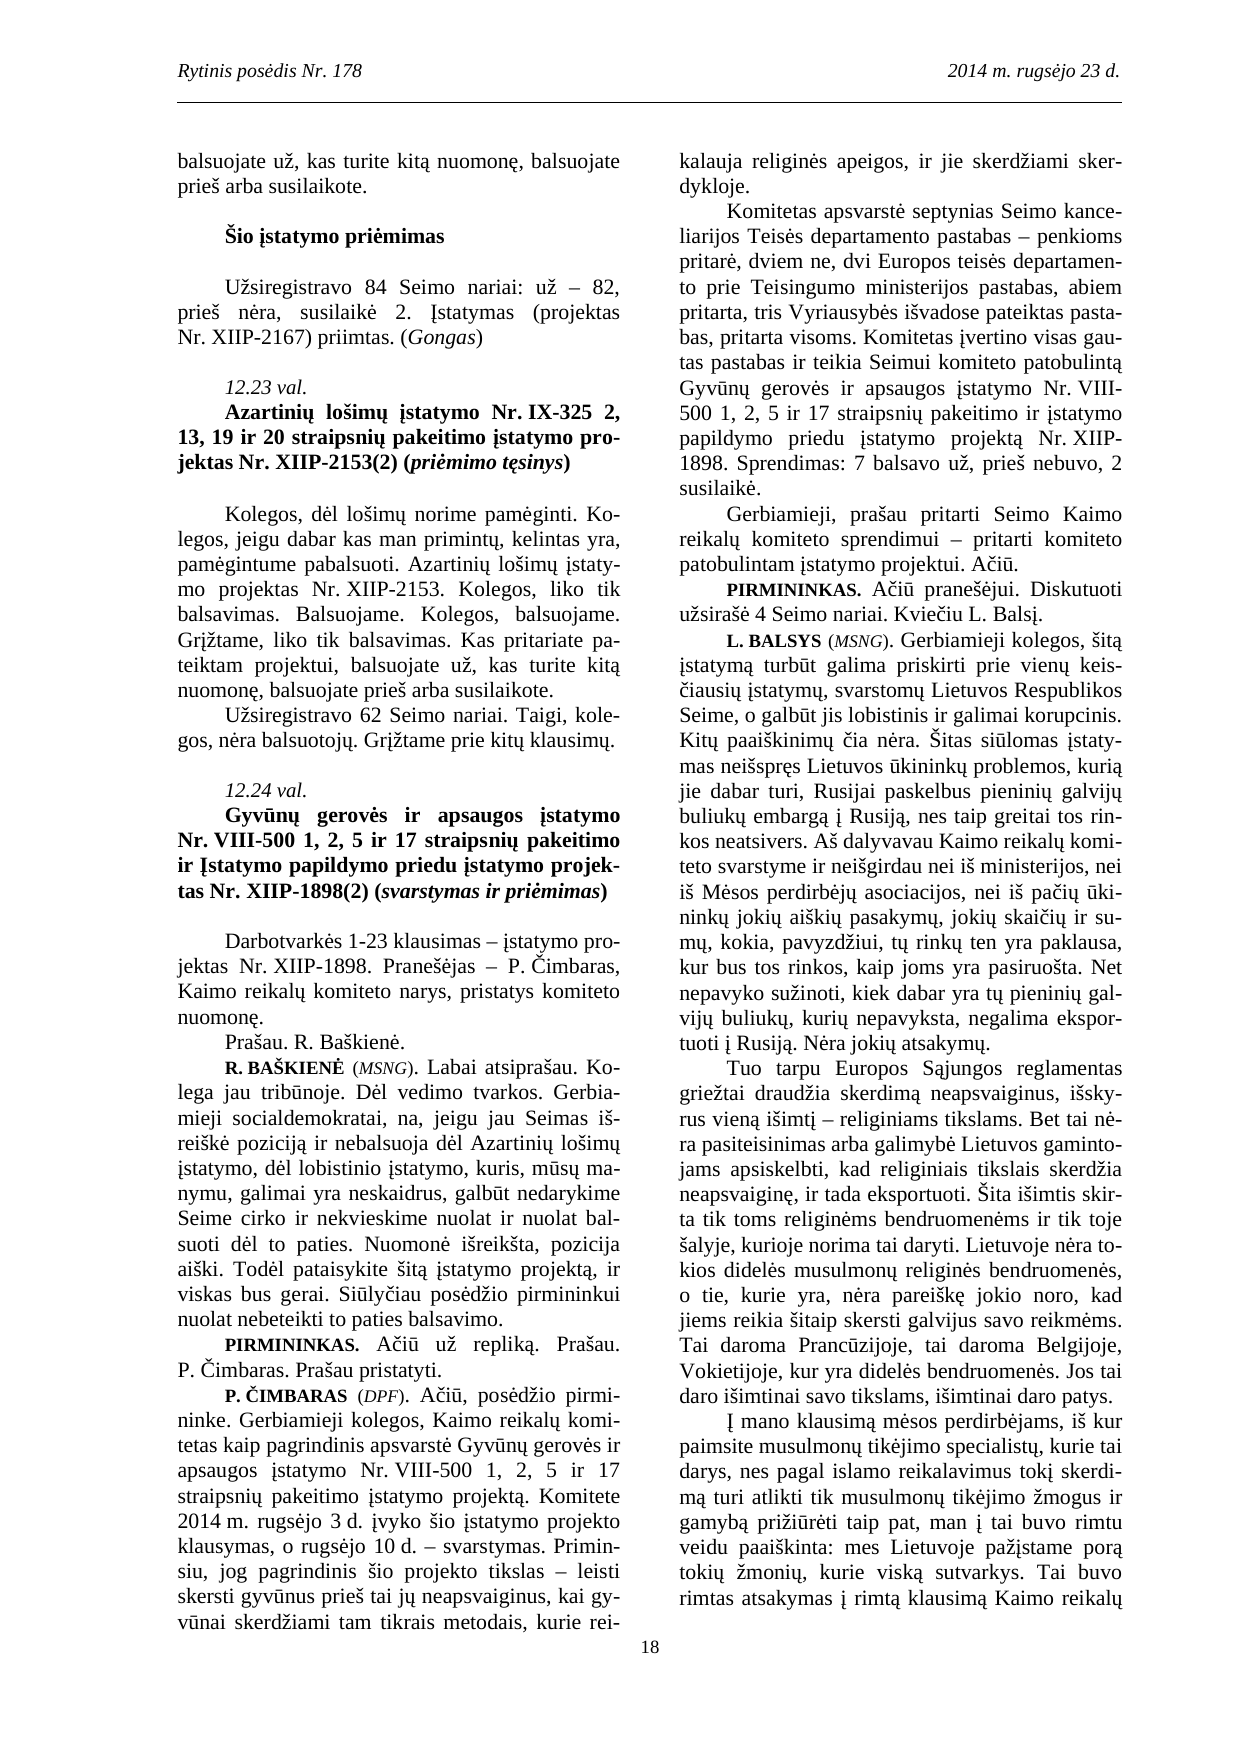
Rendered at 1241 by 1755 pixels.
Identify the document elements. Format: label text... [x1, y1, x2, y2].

text Azar­ti­nių lo­ši­mų įsta­ty­mo Nr. IX-325 2, 13, 19 ir 20 straips­nių pa­kei­ti­mo įsta­ty­mo pro­jek­tas Nr. XIIP-2153(2) (pri­ėmi­mo tę­si­nys) [177, 399, 620, 474]
text PIRMININKAS. Ačiū už re­pli­ką. Pra­šau. P. Čim­ba­ras. Pra­šau pri­sta­ty­ti. [177, 1331, 620, 1382]
text Dar­bo­tvarkės 1-23 klau­si­mas – įsta­ty­mo pro­jek­tas Nr. XIIP-1898. Pra­ne­šė­jas – P. Čim­ba­ras, Kai­mo rei­ka­lų ko­mi­te­to na­rys, pri­sta­tys ko­mi­te­to nuo­mo­nę. [177, 928, 620, 1029]
text Už­si­re­gist­ra­vo 62 Sei­mo na­riai. Tai­gi, ko­le­gos, nė­ra bal­suo­to­jų. Grįž­ta­me prie ki­tų klau­si­mų. [177, 702, 620, 753]
text PIRMININKAS. Ačiū pra­ne­šė­jui. Dis­ku­tuo­ti už­si­ra­šė 4 Sei­mo na­riai. Kvie­čiu L. Bal­sį. [679, 576, 1122, 627]
text bal­suo­ja­te už, kas tu­ri­te ki­tą nuo­mo­nę, bal­suo­ja­te prieš ar­ba su­si­lai­ko­te. [177, 148, 620, 198]
text L. BALSYS (MSNG). Ger­bia­mie­ji ko­le­gos, ši­tą įsta­ty­mą tur­būt ga­li­ma pri­skir­ti prie vie­nų keis­čiau­sių įsta­ty­mų, svars­to­mų Lie­tu­vos Res­pub­li­kos Sei­me, o gal­būt jis lo­bis­ti­nis ir ga­li­mai ko­rup­ci­nis. Ki­tų pa­aiš­ki­ni­mų čia nė­ra. Ši­tas siū­lo­mas įsta­ty­mas ne­iš­spręs Lie­tu­vos ūki­nin­kų pro­ble­mos, ku­rią jie da­bar tu­ri, Ru­si­jai pa­skel­bus pie­ni­nių gal­vi­jų bu­liu­kų em­bar­gą į Ru­si­ją, nes taip grei­tai tos rin­kos ne­at­si­vers. Aš da­ly­va­vau Kai­mo rei­ka­lų ko­mi­te­to svars­ty­me ir ne­iš­gir­dau nei iš mi­nis­te­ri­jos, nei iš Mė­sos per­dir­bė­jų aso­cia­ci­jos, nei iš pa­čių ūki­nin­kų jo­kių aiš­kių pa­sa­ky­mų, jo­kių skai­čių ir su­mų, ko­kia, pa­vyz­džiui, tų rin­kų ten yra pa­klau­sa, kur bus tos rin­kos, kaip joms yra pa­si­ruoš­ta. Net ne­pa­vy­ko su­ži­no­ti, kiek da­bar yra tų pie­ni­nių gal­vi­jų bu­liu­kų, ku­rių ne­pa­vyks­ta, ne­ga­li­ma eks­por­tuo­ti į Ru­si­ją. Nė­ra jo­kių at­sa­ky­mų. [679, 627, 1122, 1055]
text P. ČIMBARAS (DPF). Ačiū, po­sė­džio pir­mi­nin­ke. Ger­bia­mie­ji ko­le­gos, Kai­mo rei­ka­lų ko­mi­te­tas kaip pa­grin­di­nis ap­svars­tė Gy­vū­nų ge­ro­vės ir ap­sau­gos įsta­ty­mo Nr. VIII-500 1, 2, 5 ir 17 straips­nių pa­kei­ti­mo įsta­ty­mo pro­jek­tą. Ko­mi­te­te 2014 m. rug­sė­jo 3 d. įvy­ko šio įsta­ty­mo pro­jek­to klau­sy­mas, o rug­sė­jo 10 d. – svars­ty­mas. Pri­min­siu, jog pa­grin­di­nis šio pro­jek­to tiks­las – leis­ti skers­ti gy­vū­nus prieš tai jų ne­ap­svai­gi­nus, kai gy­vū­nai sker­džia­mi tam tik­rais me­to­dais, ku­rie rei­ [177, 1382, 620, 1634]
text ka­lau­ja re­li­gi­nės apei­gos, ir jie sker­džia­mi sker­dyk­lo­je. [679, 148, 1122, 198]
text Už­si­re­gist­ra­vo 84 Sei­mo na­riai: už – 82, prieš nė­ra, su­si­lai­kė 2. Įsta­ty­mas (projektas Nr. XIIP-2167) pri­im­tas. (Gon­gas) [177, 274, 620, 349]
text 12.24 val. [224, 778, 620, 802]
text Pra­šau. R. Baš­kie­nė. [177, 1029, 620, 1054]
text R. BAŠKIENĖ (MSNG). La­bai at­si­pra­šau. Ko­le­ga jau tri­bū­no­je. Dėl ve­di­mo tvar­kos. Ger­bia­mie­ji so­cial­de­mok­ra­tai, na, jei­gu jau Sei­mas iš­reiš­kė po­zi­ci­ją ir ne­bal­suo­ja dėl Azar­ti­nių lo­ši­mų įsta­ty­mo, dėl lo­bis­ti­nio įsta­ty­mo, ku­ris, mū­sų ma­ny­mu, ga­li­mai yra ne­skaid­rus, gal­būt ne­da­ry­ki­me Sei­me cir­ko ir ne­kvies­ki­me nuo­lat ir nuo­lat bal­suo­ti dėl to pa­ties. Nuo­mo­nė iš­reikš­ta, po­zi­ci­ja aiš­ki. To­dėl pa­tai­sy­ki­te ši­tą įsta­ty­mo pro­jek­tą, ir vis­kas bus ge­rai. Siū­ly­čiau po­sė­džio pir­mi­nin­kui nuo­lat ne­be­teik­ti to pa­ties bal­sa­vi­mo. [177, 1054, 620, 1331]
text Ger­bia­mie­ji, pra­šau pri­tar­ti Sei­mo Kai­mo rei­ka­lų ko­mi­te­to spren­di­mui – pri­tar­ti ko­mi­te­to pa­to­bu­lin­tam įsta­ty­mo pro­jek­tui. Ačiū. [679, 501, 1122, 576]
text Ko­mi­te­tas ap­svars­tė sep­ty­nias Sei­mo kan­ce­lia­ri­jos Tei­sės de­par­ta­men­to pa­sta­bas – pen­kioms pri­ta­rė, dviem ne, dvi Eu­ro­pos tei­sės de­par­ta­men­to prie Tei­sin­gu­mo mi­nis­te­ri­jos pa­sta­bas, abiem pri­tar­ta, tris Vy­riau­sy­bės iš­va­do­se pa­teik­tas pa­sta­bas, pri­tar­ta vi­soms. Ko­mi­te­tas įver­ti­no vi­sas gau­tas pa­sta­bas ir tei­kia Sei­mui ko­mi­te­to pa­to­bu­lin­tą Gy­vū­nų ge­ro­vės ir ap­sau­gos įsta­ty­mo Nr. VIII-500 1, 2, 5 ir 17 straips­nių pa­kei­ti­mo ir įsta­ty­mo pa­pil­dy­mo prie­du įsta­ty­mo pro­jek­tą Nr. XIIP-1898. Spren­di­mas: 7 bal­sa­vo už, prieš ne­bu­vo, 2 su­si­lai­kė. [679, 198, 1122, 501]
text Tuo tar­pu Eu­ro­pos Są­jun­gos reg­la­men­tas griež­tai drau­džia sker­di­mą ne­ap­svai­gi­nus, iš­sky­rus vie­ną iš­im­tį – re­li­gi­niams tiks­lams. Bet tai nė­ra pa­si­tei­si­ni­mas ar­ba ga­li­my­bė Lie­tu­vos ga­min­to­jams ap­si­skelb­ti, kad re­li­gi­niais tiks­lais sker­džia ne­ap­svai­gi­nę, ir ta­da eks­por­tuo­ti. Ši­ta iš­im­tis skir­ta tik toms re­li­gi­nėms ben­druo­me­nėms ir tik to­je ša­ly­je, ku­rio­je no­ri­ma tai da­ry­ti. Lie­tu­vo­je nė­ra to­kios di­de­lės mu­sul­mo­nų re­li­gi­nės ben­druo­me­nės, o tie, ku­rie yra, nė­ra pa­reiš­kę jo­kio no­ro, kad jiems rei­kia ši­taip skers­ti gal­vi­jus sa­vo reik­mėms. Tai da­ro­ma Pran­cū­zi­jo­je, tai da­ro­ma Bel­gi­jo­je, Vo­kie­ti­jo­je, kur yra di­de­lės ben­druo­me­nės. Jos tai da­ro iš­im­ti­nai sa­vo tiks­lams, iš­im­ti­nai da­ro pa­tys. [679, 1055, 1122, 1408]
text Gy­vū­nų ge­ro­vės ir ap­sau­gos įsta­ty­mo Nr. VIII-500 1, 2, 5 ir 17 straips­nių pa­kei­ti­mo ir Įsta­ty­mo pa­pil­dy­mo prie­du įsta­ty­mo pro­jek­tas Nr. XIIP-1898(2) (svars­ty­mas ir pri­ėmi­mas) [177, 802, 620, 903]
text Šio įsta­ty­mo pri­ėmi­mas [177, 223, 620, 248]
text 12.23 val. [224, 374, 620, 399]
text Ko­le­gos, dėl lo­ši­mų no­ri­me pa­mė­gin­ti. Ko­le­gos, jei­gu da­bar kas man pri­min­tų, ke­lin­tas yra, pa­mė­gin­tu­me pa­bal­suo­ti. Azar­ti­nių lo­ši­mų įsta­ty­mo projektas Nr. XIIP-2153. Ko­le­gos, li­ko tik bal­sa­vi­mas. Bal­suo­ja­me. Ko­le­gos, ba­lsuo­ja­me. Grį­­ž­ta­me, li­ko tik bal­sa­vi­mas. Kas pri­ta­ria­te pa­teik­tam pro­jek­tui, bal­suo­ja­te už, kas tu­ri­te ki­tą nuo­mo­nę, bal­suo­ja­te prieš ar­ba su­si­lai­ko­te. [177, 501, 620, 702]
text Į ma­no klau­si­mą mė­sos per­dir­bė­jams, iš kur pa­im­si­te mu­sul­mo­nų ti­kė­ji­mo spe­cia­lis­tų, ku­rie tai da­rys, nes pa­gal is­la­mo rei­ka­la­vi­mus to­kį sker­di­mą tu­ri at­lik­ti tik mu­sul­mo­nų ti­kė­ji­mo žmo­gus ir ga­my­bą pri­žiū­rė­ti taip pat, man į tai bu­vo rim­tu vei­du pa­aiš­kin­ta: mes Lie­tu­vo­je pa­žįs­ta­me po­rą to­kių žmo­nių, ku­rie vis­ką su­tvar­kys. Tai bu­vo rim­tas at­sa­ky­mas į rim­tą klau­si­mą Kai­mo rei­ka­lų [679, 1408, 1122, 1610]
